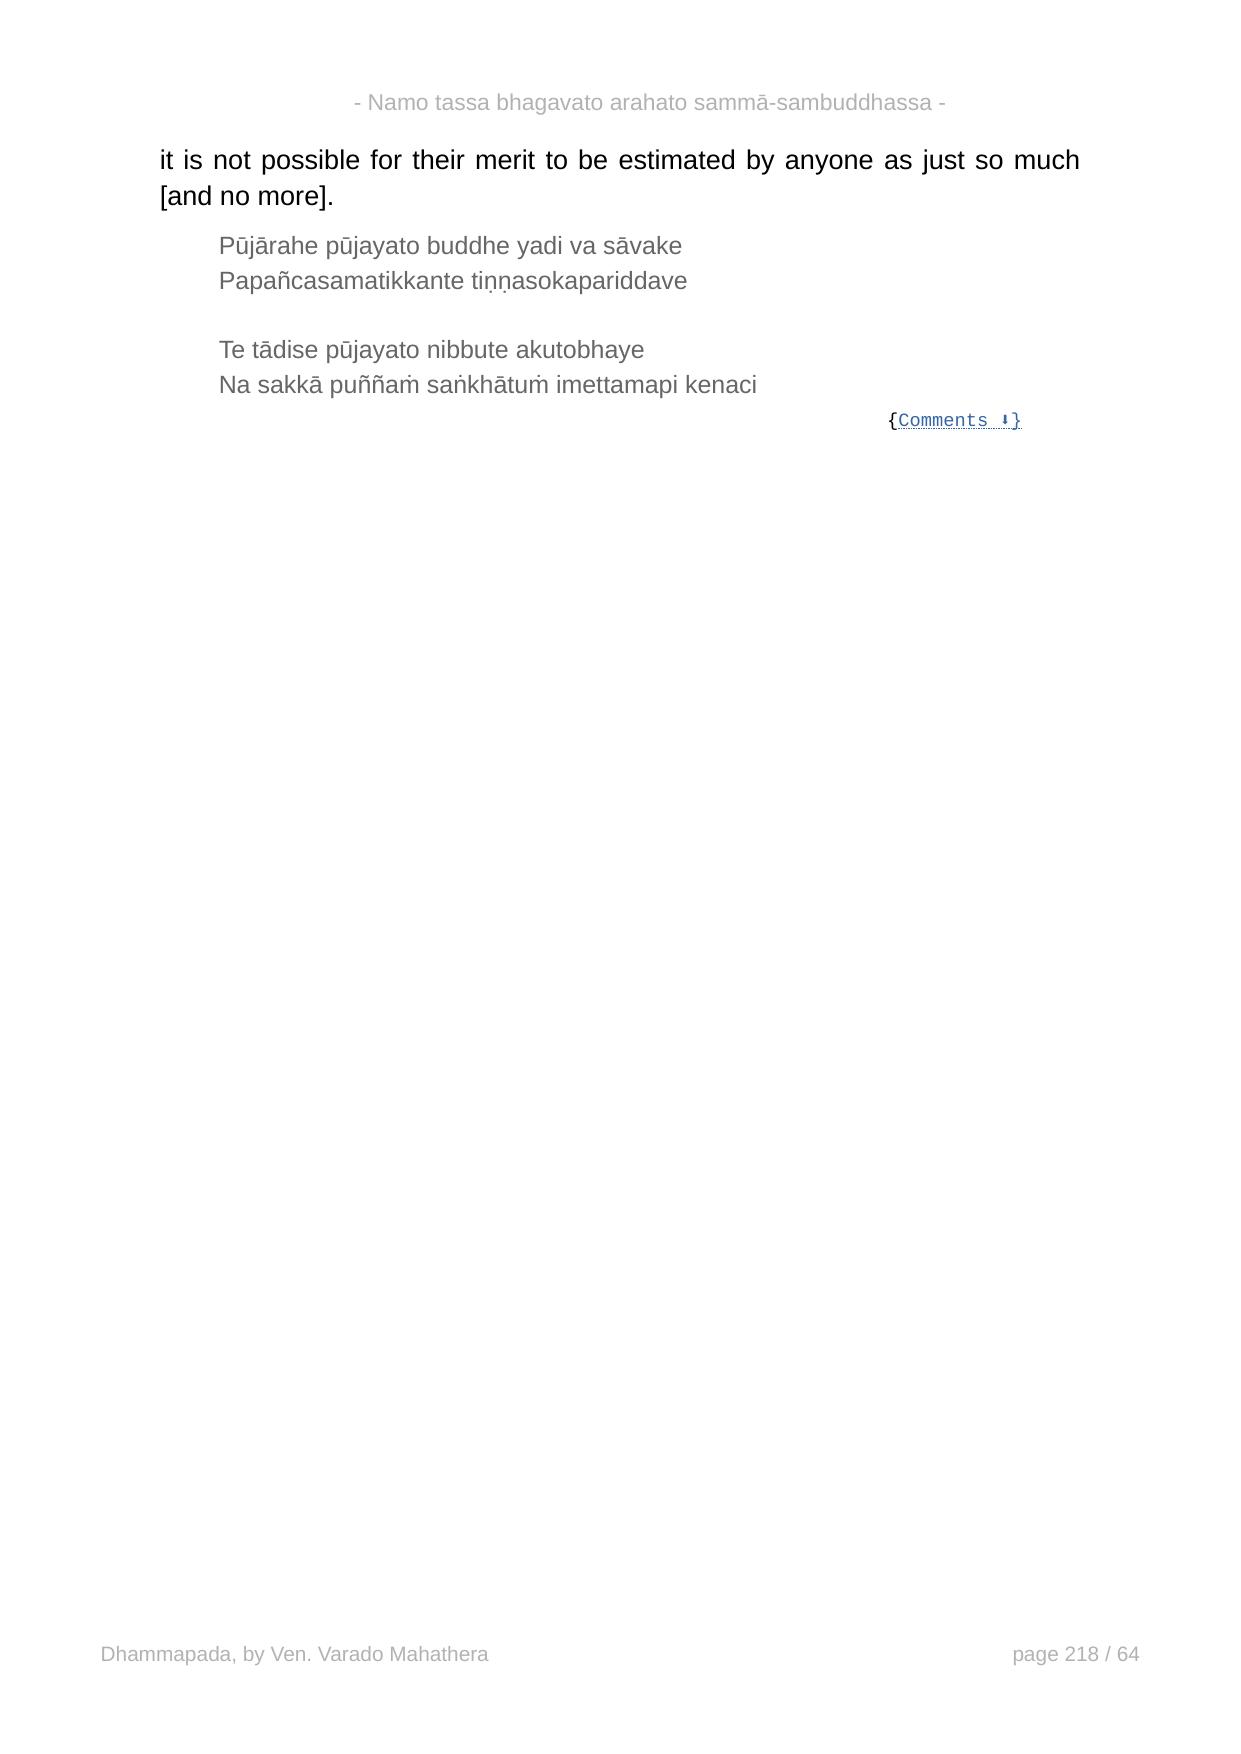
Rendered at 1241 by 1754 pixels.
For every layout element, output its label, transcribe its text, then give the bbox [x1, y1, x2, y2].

text Pūjārahe pūjayato buddhe yadi va sāvake [218, 231, 1110, 260]
text Papañcasamatikkante tiṇṇasokapariddave [218, 266, 1110, 294]
text {Comments ⬇} [159, 410, 1022, 432]
text it is not possible for their merit to be estimated by anyone as just so much [and no more]. [159, 144, 1081, 212]
text Na sakkā puññaṁ saṅkhātuṁ imettamapi kenaci [218, 370, 1110, 398]
text Te tādise pūjayato nibbute akutobhaye [218, 335, 1110, 364]
